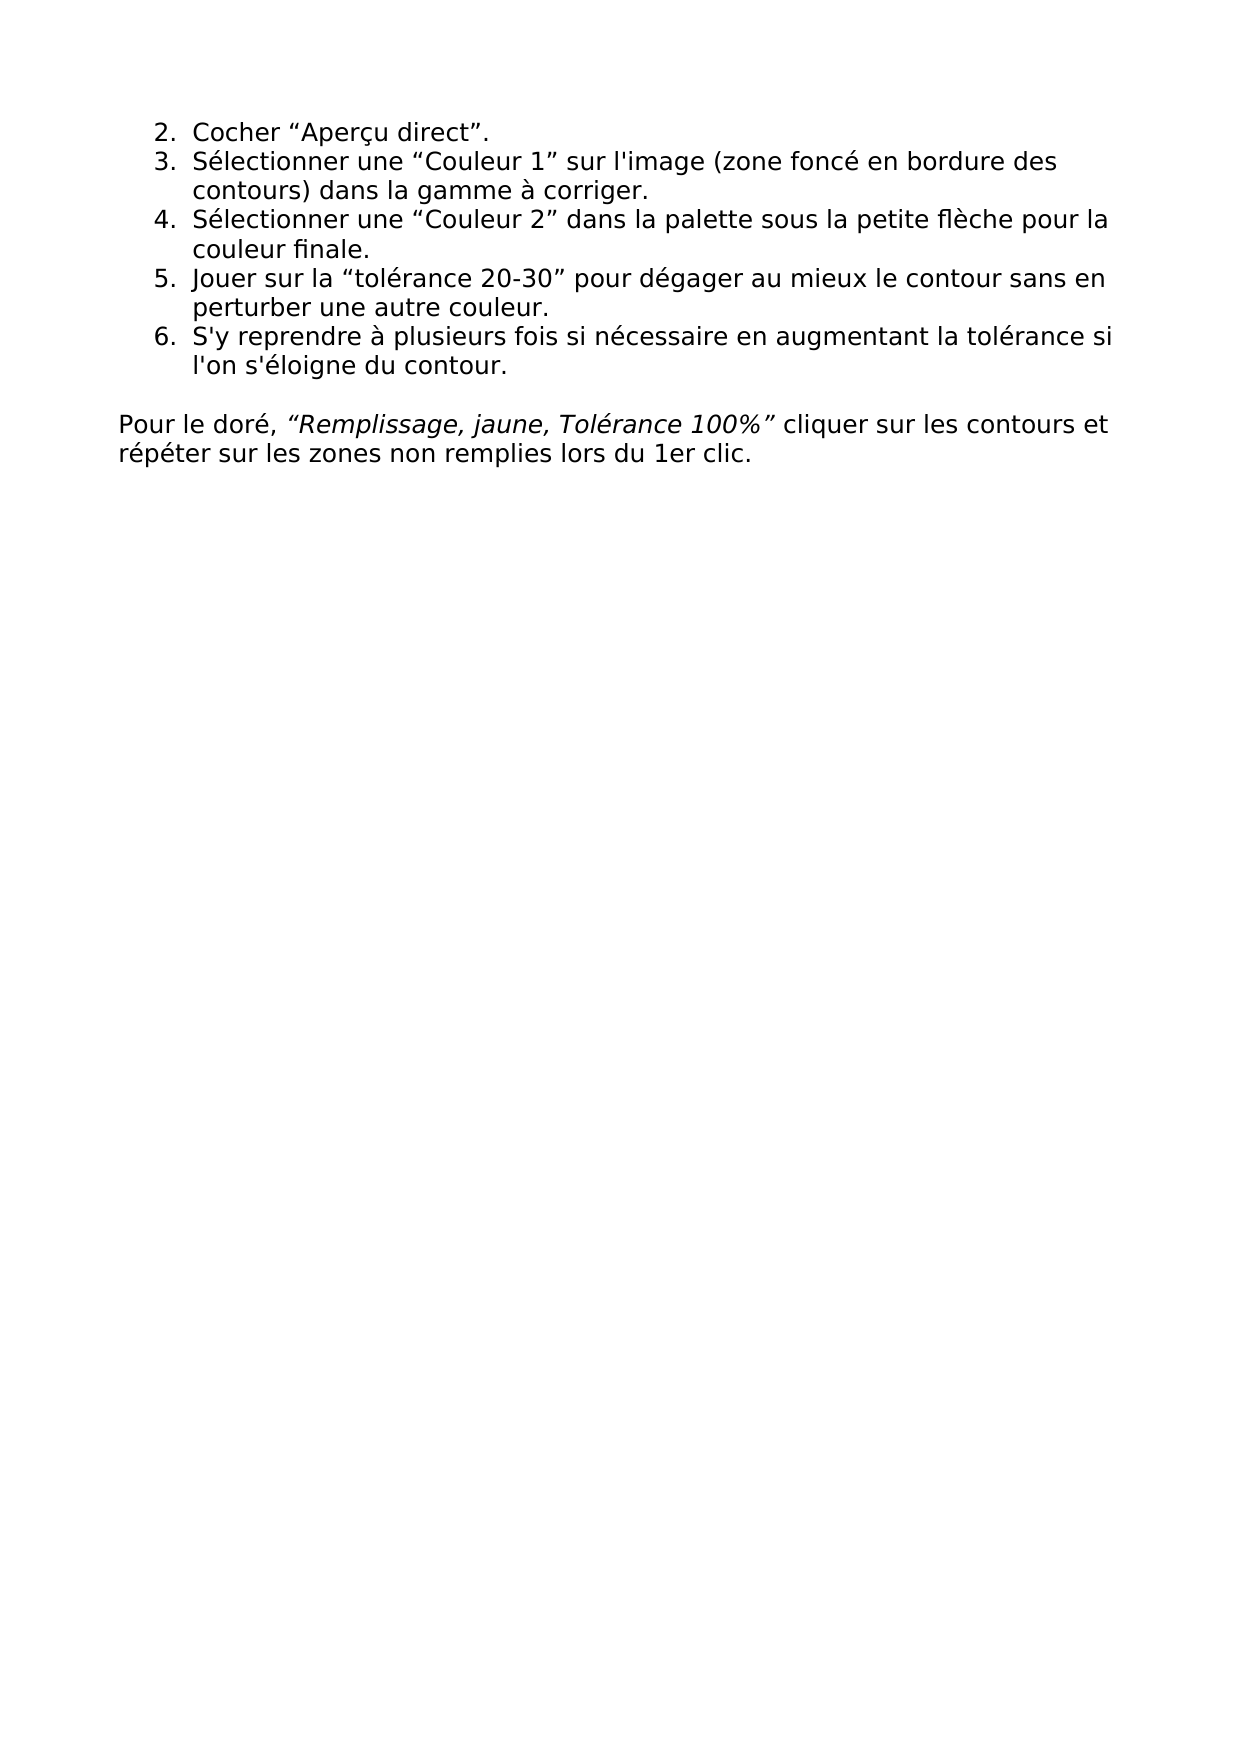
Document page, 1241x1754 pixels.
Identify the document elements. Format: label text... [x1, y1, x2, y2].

list Sélectionner une “Couleur 1” sur l'image (zone foncé en bordure des contours) dans la gamme à corriger. [177, 147, 1122, 206]
list Jouer sur la “tolérance 20-30” pour dégager au mieux le contour sans en perturber une autre couleur. [177, 264, 1122, 322]
list Sélectionner une “Couleur 2” dans la palette sous la petite flèche pour la couleur finale. [177, 206, 1122, 264]
text Pour le doré, “Remplissage, jaune, Tolérance 100%” cliquer sur les contours et répéter sur les zones non remplies lors du 1er clic. [118, 410, 1122, 468]
list S'y reprendre à plusieurs fois si nécessaire en augmentant la tolérance si l'on s'éloigne du contour. [177, 322, 1122, 381]
list Cocher “Aperçu direct”. [177, 118, 1122, 147]
